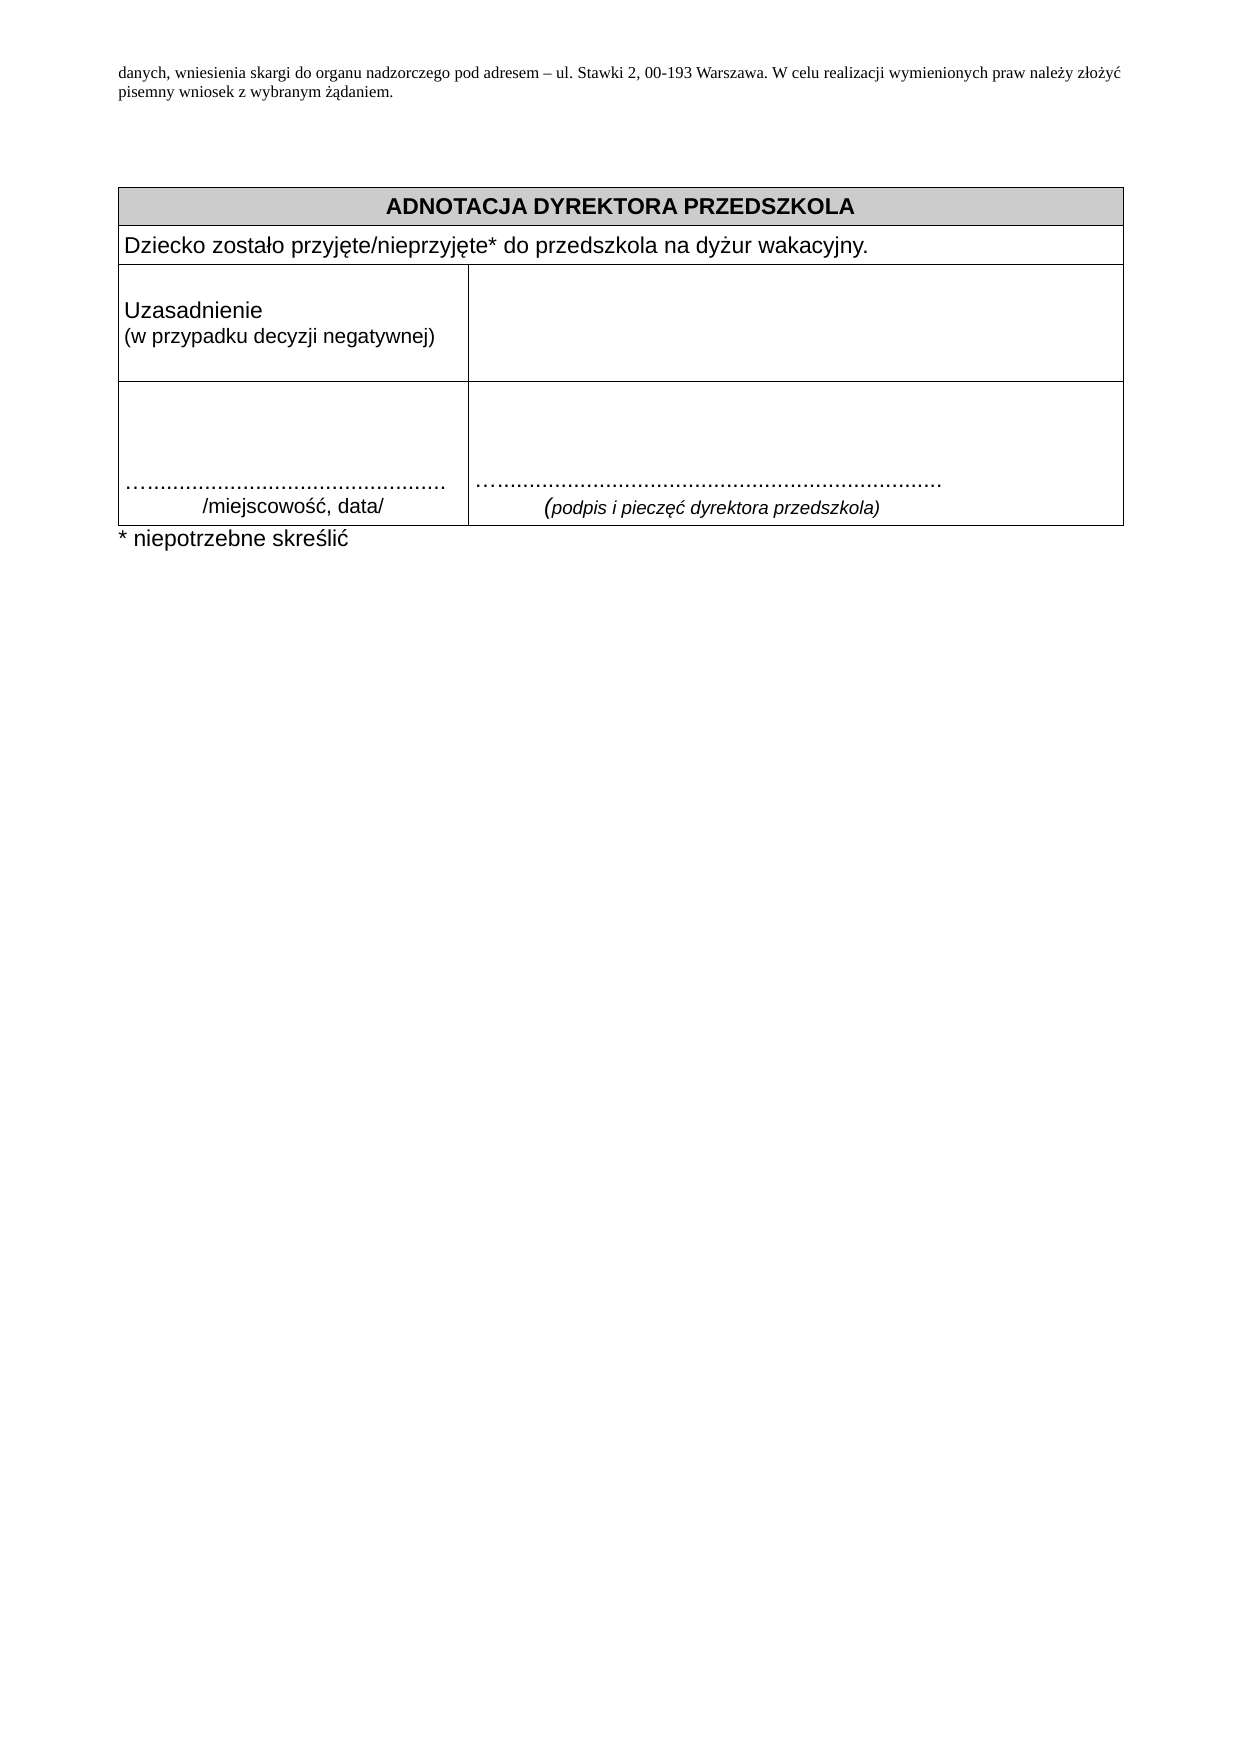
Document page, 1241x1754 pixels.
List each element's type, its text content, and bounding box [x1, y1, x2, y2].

table_header ADNOTACJA DYREKTORA PRZEDSZKOLA [119, 188, 1123, 225]
table_cell Dziecko zostało przyjęte/nieprzyjęte* do przedszkola na dyżur wakacyjny. [119, 226, 1123, 264]
table_cell [469, 265, 1123, 381]
table_cell …............................................... /miejscowość, data/ [119, 382, 468, 525]
text * niepotrzebne skreślić [118, 526, 1122, 552]
table_cell Uzasadnienie (w przypadku decyzji negatywnej) [119, 265, 468, 381]
table_cell …...................................................................... (podpis i pieczęć dyrektora przedszkola) [469, 382, 1123, 525]
text danych, wniesienia skargi do organu nadzorczego pod adresem – ul. Stawki 2, 00-193 Warszawa. W celu realizacji wymienionych praw należy złożyć pisemny wniosek z wybranym żądaniem. [118, 62, 1122, 101]
